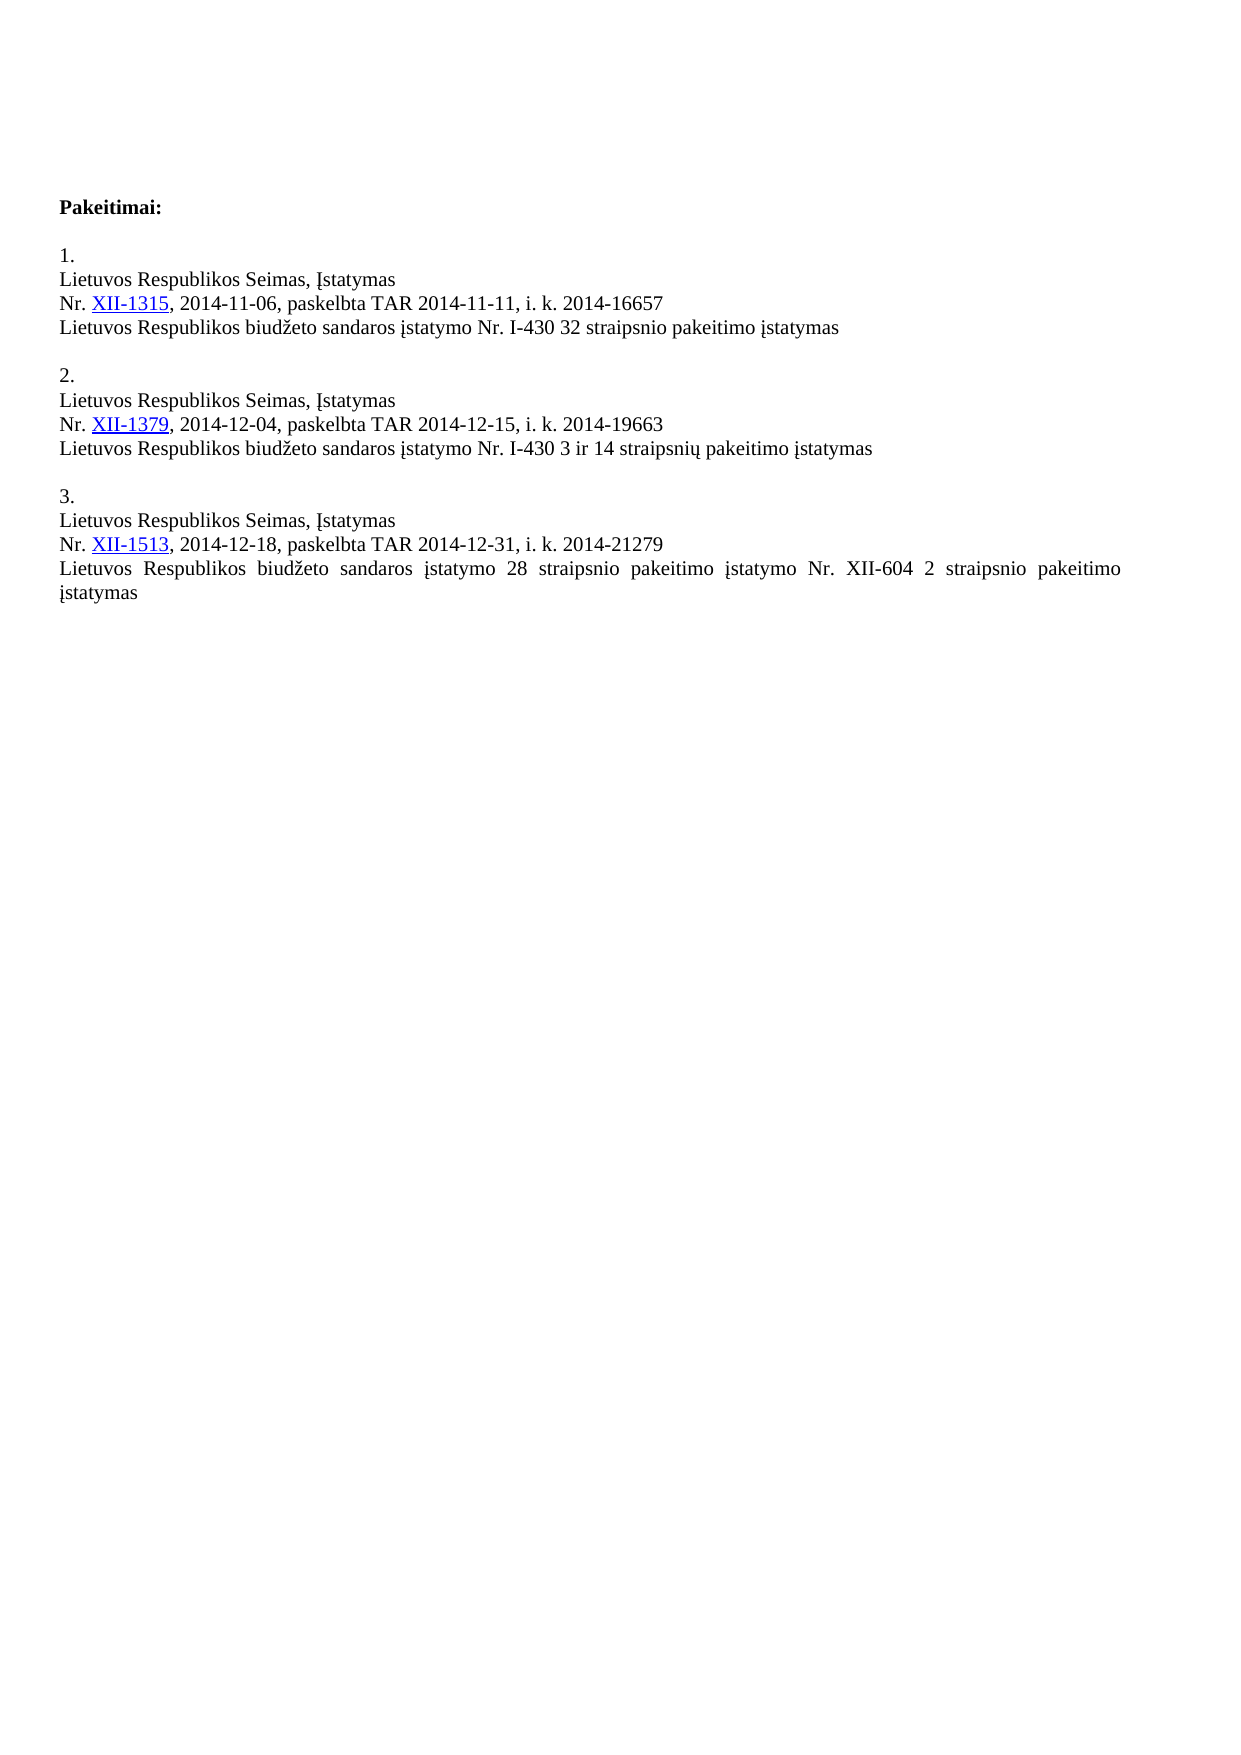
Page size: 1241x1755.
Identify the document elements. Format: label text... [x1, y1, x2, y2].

text Nr. XII-1315, 2014-11-06, paskelbta TAR 2014-11-11, i. k. 2014-16657 [59, 291, 1122, 315]
text Lietuvos Respublikos biudžeto sandaros įstatymo Nr. I-430 3 ir 14 straipsnių pakeitimo įstatymas [59, 436, 1122, 460]
text Nr. XII-1379, 2014-12-04, paskelbta TAR 2014-12-15, i. k. 2014-19663 [59, 412, 1122, 436]
text 2. [59, 363, 1122, 387]
text Lietuvos Respublikos biudžeto sandaros įstatymo Nr. I-430 32 straipsnio pakeitimo įstatymas [59, 315, 1122, 339]
text Pakeitimai: [59, 195, 1122, 219]
text Lietuvos Respublikos biudžeto sandaros įstatymo 28 straipsnio pakeitimo įstatymo Nr. XII-604 2 straipsnio pakeitimo įstatymas [59, 556, 1122, 604]
text Nr. XII-1513, 2014-12-18, paskelbta TAR 2014-12-31, i. k. 2014-21279 [59, 532, 1122, 556]
text Lietuvos Respublikos Seimas, Įstatymas [59, 387, 1122, 412]
text 1. [59, 243, 1122, 267]
text 3. [59, 484, 1122, 508]
text Lietuvos Respublikos Seimas, Įstatymas [59, 508, 1122, 532]
text Lietuvos Respublikos Seimas, Įstatymas [59, 267, 1122, 291]
